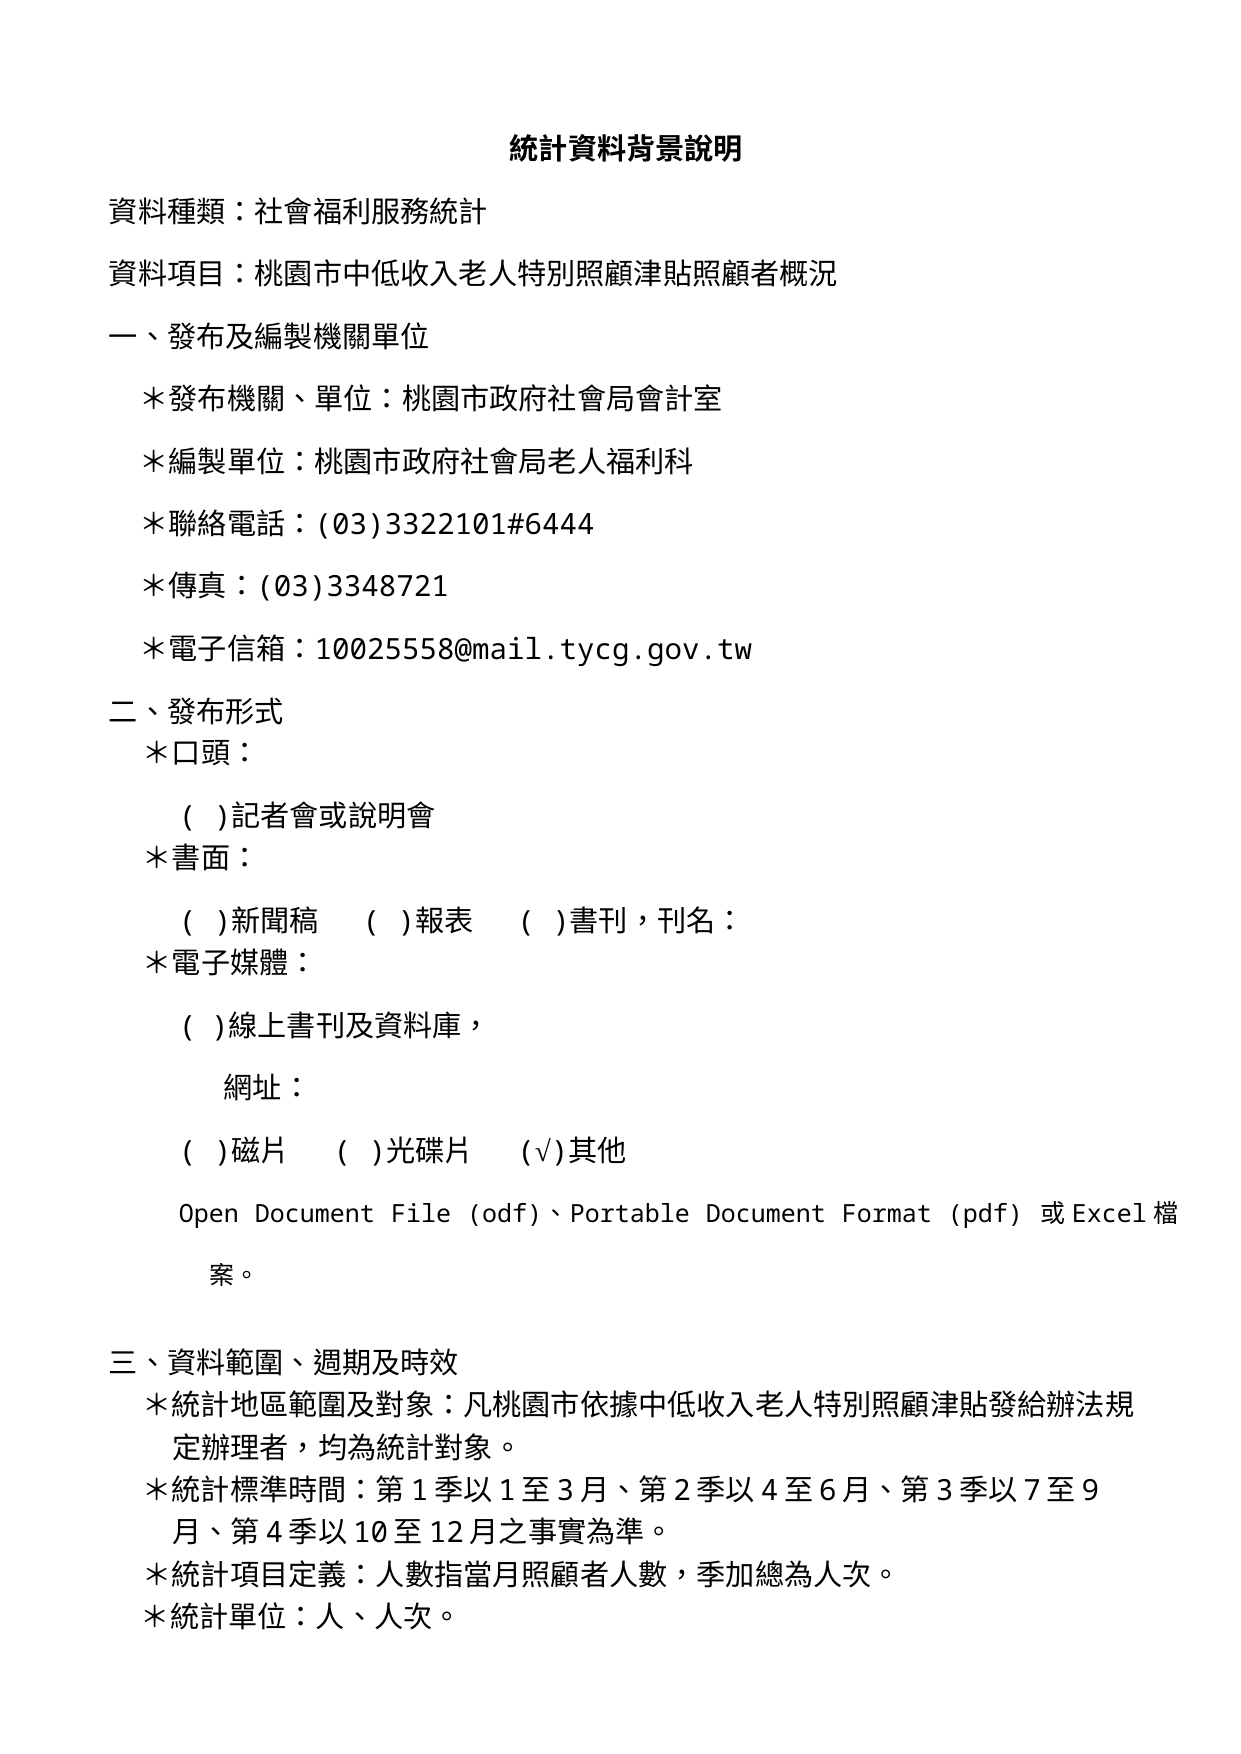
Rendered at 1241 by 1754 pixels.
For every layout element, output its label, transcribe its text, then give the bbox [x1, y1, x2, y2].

table_header 統計資料背景說明 資料種類：社會福利服務統計 資料項目：桃園市中低收入老人特別照顧津貼照顧者概況 一、發布及編製機關單位 ＊發布機關、單位：桃園市政府社會局會計室 ＊編製單位：桃園市政府社會局老人福利科 ＊聯絡電話：(03)3322101#6444 ＊傳真：(03)3348721 ＊電子信箱：10025558@mail.tycg.gov.tw 二、發布形式 ＊口頭： ( )記者會或說明會 ＊書面： ( )新聞稿 ( )報表 ( )書刊，刊名： ＊電子媒體： ( )線上書刊及資料庫， 網址： ( )磁片 ( )光碟片 (√)其他 Open Document File (odf)、Portable Document Format (pdf) 或Excel檔案。 三、資料範圍、週期及時效 ＊統計地區範圍及對象：凡桃園市依據中低收入老人特別照顧津貼發給辦法規定辦理者，均為統計對象。 ＊統計標準時間：第1季以1至3月、第2季以4至6月、第3季以7至9月、第4季以10至12月之事實為準。 ＊統計項目定義：人數指當月照顧者人數，季加總為人次。 ＊統計單位：人、人次。 ＊統計分類：橫項依「月份別」分；縱項依中低收入老人特別照顧者之「性別」、「照顧者年齡」、「照顧者與受照顧者關係」及「具原住民身分」分。 ＊發布週期(指資料編製或產生之頻率，如月、季、年等)：季。 ＊時效(指統計標準時間至資料發布時間之間隔時間)：25日。 ＊資料變革：無。 四、公開資料發布訊息 ＊預告發布日期(含預告方式及週期)：每季終了後25日(遇假日順延)以報表、網際網路發布。 ＊同步發送單位(說明資料發布時同步發送之單位或可同步查得該資料之網址)：衛生福利部統計處、桃園市政府主計處。 五、資料品質 ＊統計指標編製方法與資料來源說明：依據桃園市政府辦理中低收入老人租賃房屋租金補助或住宅修繕補助登記資料彙編。 ＊統計資料交叉查核及確保資料合理性之機制(說明各項資料之相互關係及不同資料來源之相關統計差異性)：照顧者各年齡層總和=照顧者與受照顧者關係之總和=總計之男女合計。 六、須注意及預定改變之事項(說明預定修正之資料、定義、統計方法等及其修正原因)：無。 七、其他事項：無。 [98, 105, 1155, 1636]
